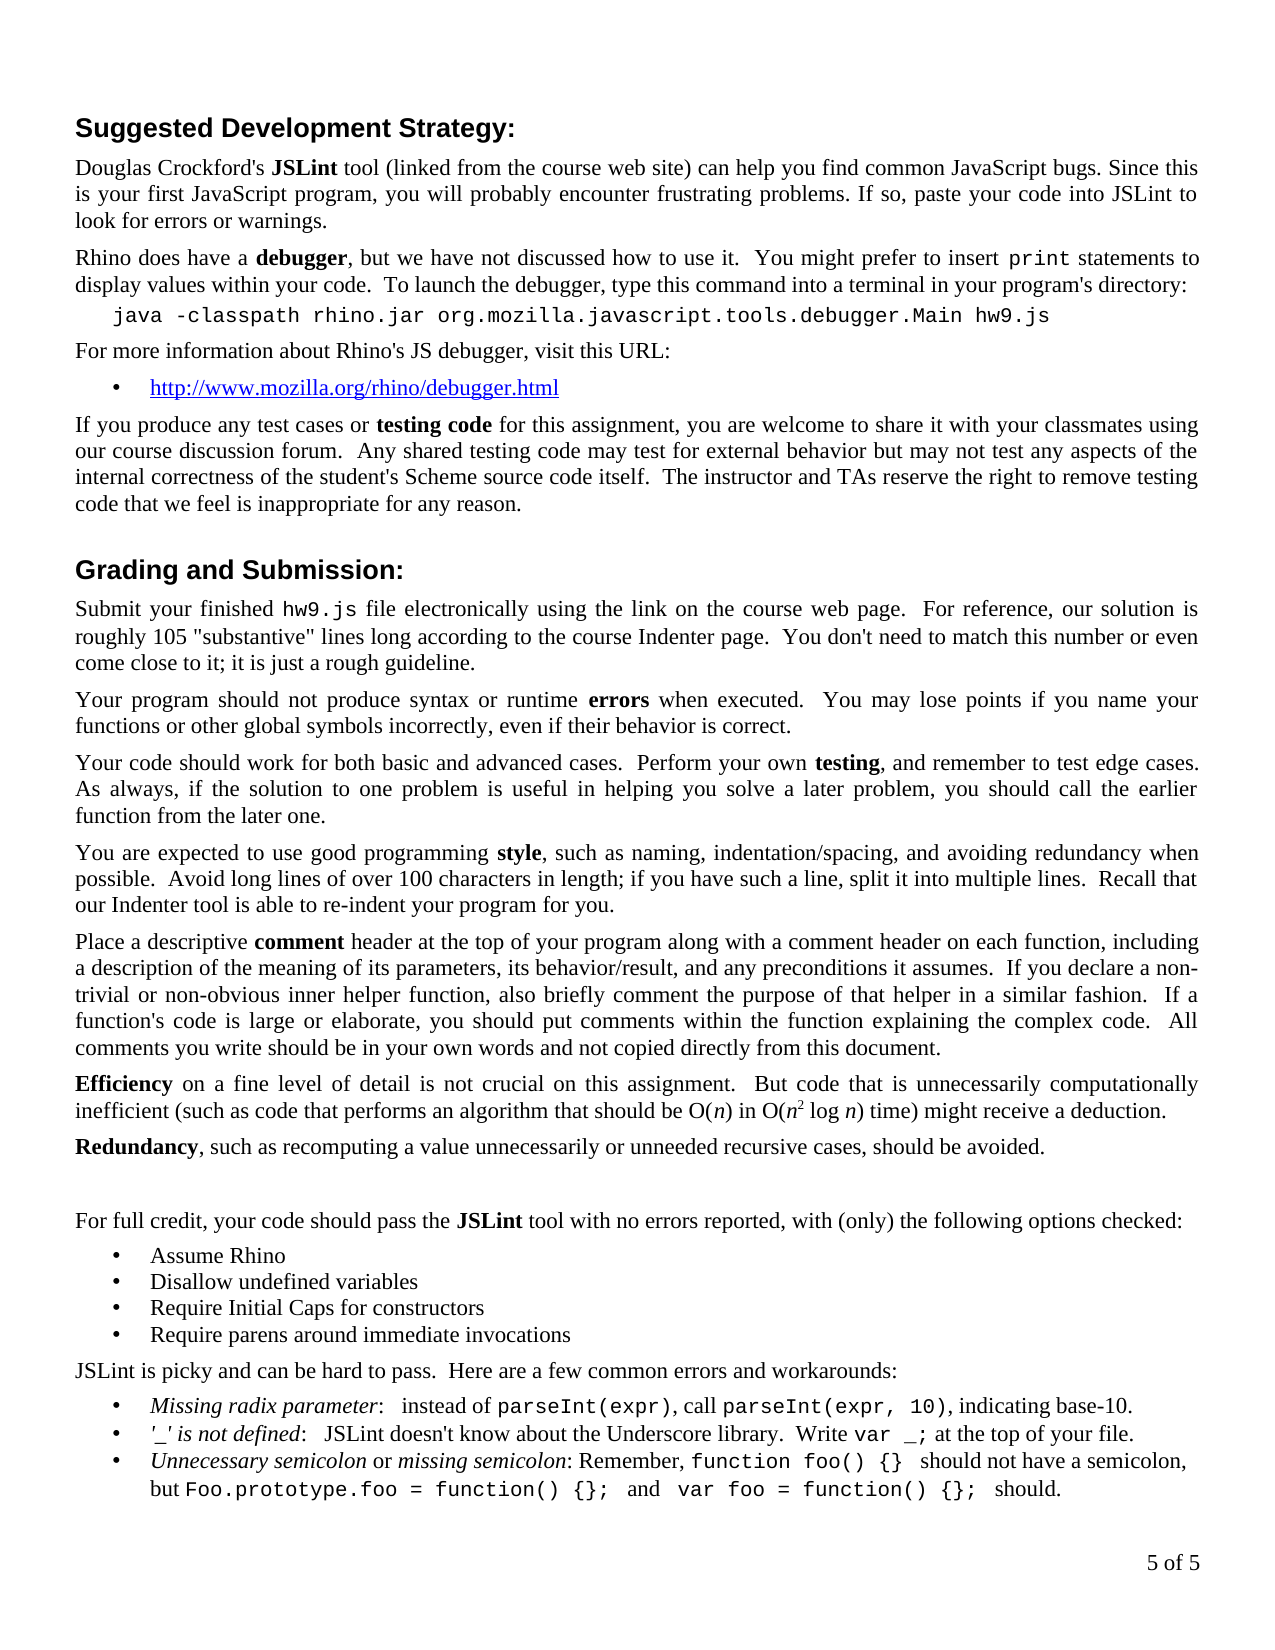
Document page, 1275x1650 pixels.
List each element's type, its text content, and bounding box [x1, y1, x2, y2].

subtitle Grading and Submission: [75, 554, 1200, 585]
list Unnecessary semicolon or missing semicolon: Remember, function foo() {} should not have a semicolon, but Foo.prototype.foo = function() {}; and var foo = function() {}; should. [112, 1447, 1200, 1503]
text For full credit, your code should pass the JSLint tool with no errors reported, with (only) the following options checked: [75, 1207, 1200, 1233]
text Rhino does have a debugger, but we have not discussed how to use it. You might prefer to insert print statements to display values within your code. To launch the debugger, type this command into a terminal in your program's directory: [75, 244, 1200, 298]
list Disallow undefined variables [112, 1268, 1200, 1294]
list http://www.mozilla.org/rhino/debugger.html [112, 374, 1200, 400]
list Require Initial Caps for constructors [112, 1294, 1200, 1321]
text Your program should not produce syntax or runtime errors when executed. You may lose points if you name your functions or other global symbols incorrectly, even if their behavior is correct. [75, 686, 1200, 739]
list Require parens around immediate invocations [112, 1321, 1200, 1347]
list Assume Rhino [112, 1242, 1200, 1268]
text java -classpath rhino.jar org.mozilla.javascript.tools.debugger.Main hw9.js [112, 306, 1200, 327]
text Place a descriptive comment header at the top of your program along with a comment header on each function, including a description of the meaning of its parameters, its behavior/result, and any preconditions it assumes. If you declare a non-trivial or non-obvious inner helper function, also briefly comment the purpose of that helper in a similar fashion. If a function's code is large or elaborate, you should put comments within the function explaining the complex code. All comments you write should be in your own words and not copied directly from this document. [75, 928, 1200, 1060]
list '_' is not defined: JSLint doesn't know about the Underscore library. Write var _; at the top of your file. [112, 1420, 1200, 1447]
text For more information about Rhino's JS debugger, visit this URL: [75, 337, 1200, 363]
list Missing radix parameter: instead of parseInt(expr), call parseInt(expr, 10), indicating base-10. [112, 1392, 1200, 1420]
text Efficiency on a fine level of detail is not crucial on this assignment. But code that is unnecessarily computationally inefficient (such as code that performs an algorithm that should be O(n) in O(n2 log n) time) might receive a deduction. [75, 1070, 1200, 1123]
text You are expected to use good programming style, such as naming, indentation/spacing, and avoiding redundancy when possible. Avoid long lines of over 100 characters in length; if you have such a line, split it into multiple lines. Recall that our Indenter tool is able to re-indent your program for you. [75, 839, 1200, 918]
text Redundancy, such as recomputing a value unnecessarily or unneeded recursive cases, should be avoided. [75, 1133, 1200, 1160]
text If you produce any test cases or testing code for this assignment, you are welcome to share it with your classmates using our course discussion forum. Any shared testing code may test for external behavior but may not test any aspects of the internal correctness of the student's Scheme source code itself. The instructor and TAs reserve the right to remove testing code that we feel is inappropriate for any reason. [75, 411, 1200, 516]
subtitle Suggested Development Strategy: [75, 112, 1200, 144]
text Submit your finished hw9.js file electronically using the link on the course web page. For reference, our solution is roughly 105 "substantive" lines long according to the course Indenter page. You don't need to match this number or even come close to it; it is just a rough guideline. [75, 595, 1200, 676]
text Douglas Crockford's JSLint tool (linked from the course web site) can help you find common JavaScript bugs. Since this is your first JavaScript program, you will probably encounter frustrating problems. If so, paste your code into JSLint to look for errors or warnings. [75, 154, 1200, 233]
text Your code should work for both basic and advanced cases. Perform your own testing, and remember to test edge cases. As always, if the solution to one problem is useful in helping you solve a later problem, you should call the earlier function from the later one. [75, 749, 1200, 828]
text JSLint is picky and can be hard to pass. Here are a few common errors and workarounds: [75, 1357, 1200, 1384]
